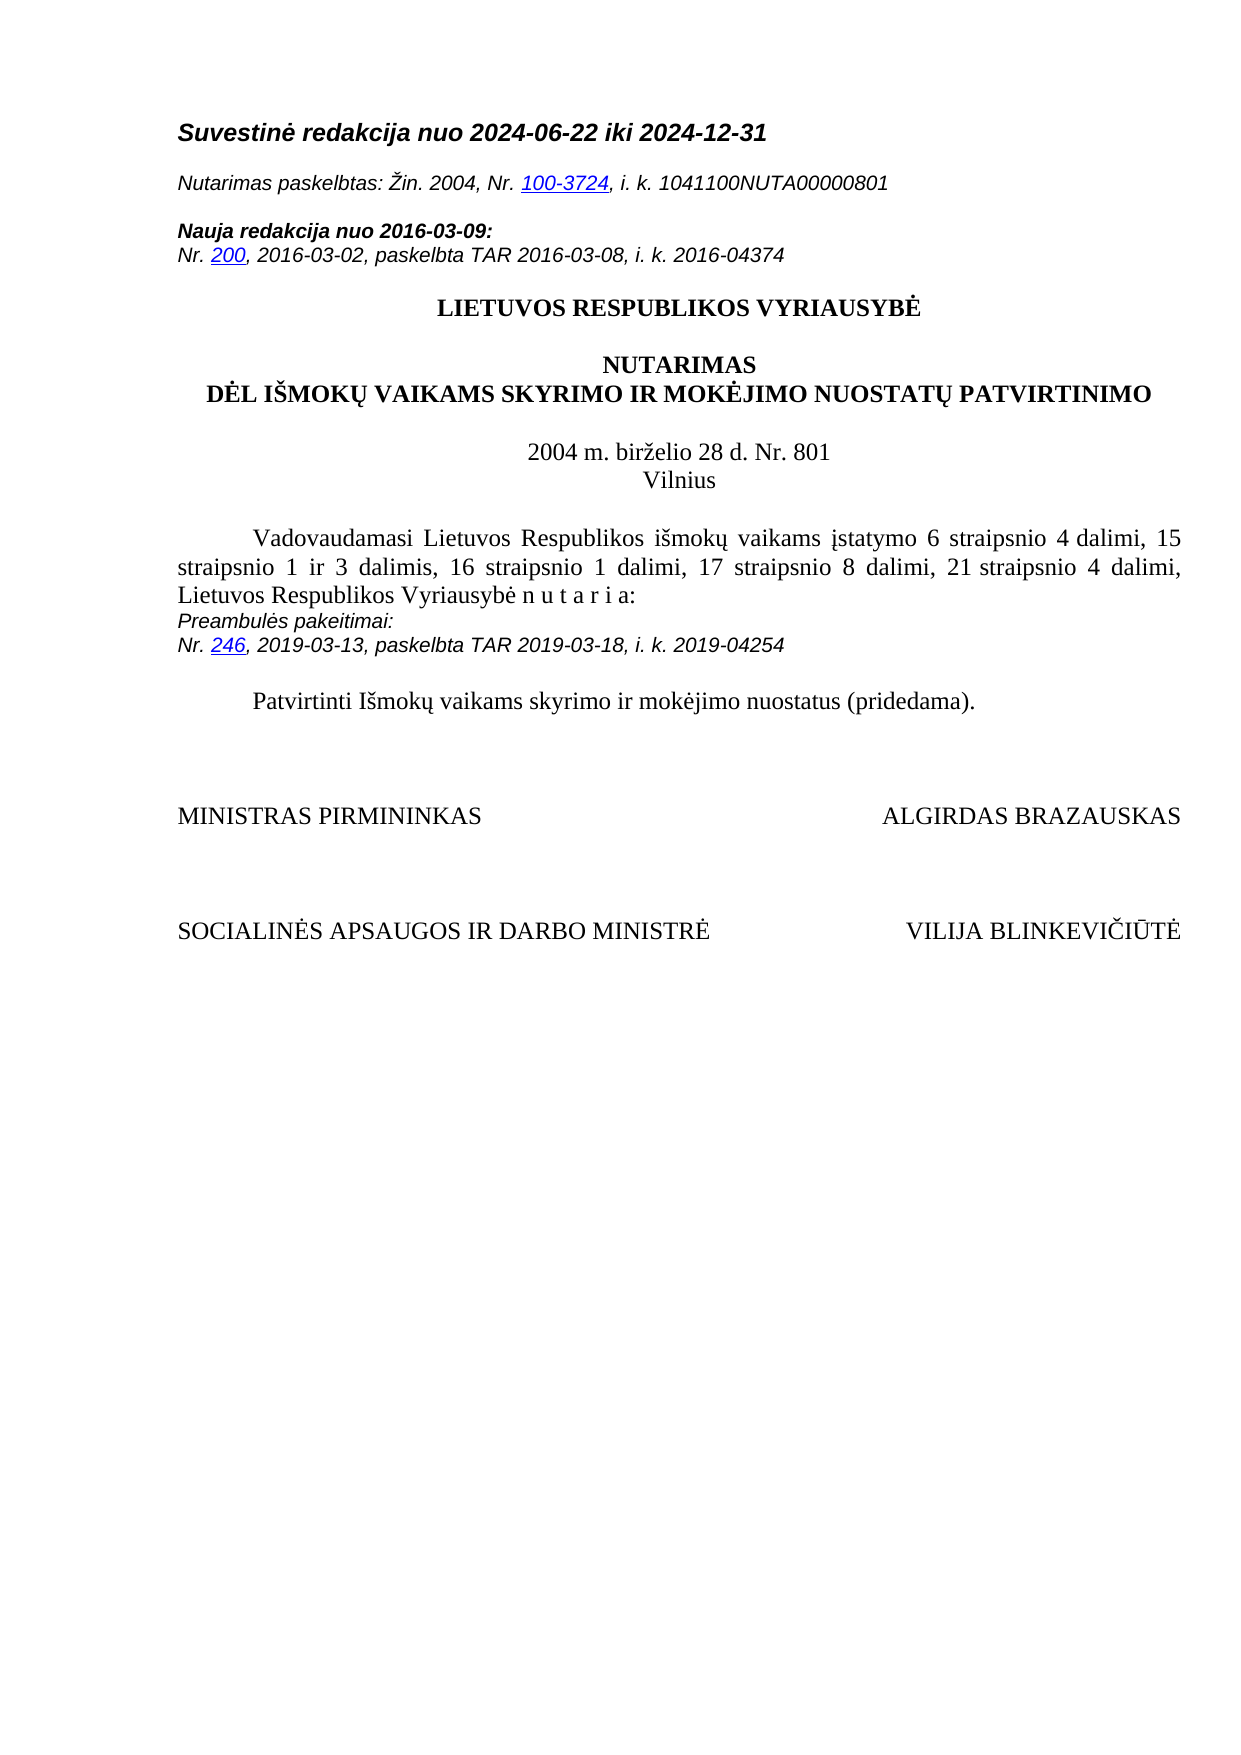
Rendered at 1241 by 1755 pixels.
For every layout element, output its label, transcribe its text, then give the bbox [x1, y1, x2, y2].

text DĖL IŠMOKŲ VAIKAMS SKYRIMO IR MOKĖJIMO NUOSTATŲ PATVIRTINIMO [177, 379, 1181, 408]
text 2004 m. birželio 28 d. Nr. 801 [177, 437, 1181, 466]
text Preambulės pakeitimai: [177, 609, 1181, 633]
text Patvirtinti Išmokų vaikams skyrimo ir mokėjimo nuostatus (pridedama). [177, 686, 1181, 715]
text Vilnius [177, 466, 1181, 494]
text NUTARIMAS [177, 351, 1181, 379]
text Nr. 200, 2016-03-02, paskelbta TAR 2016-03-08, i. k. 2016-04374 [177, 243, 1181, 267]
text Nauja redakcija nuo 2016-03-09: [177, 219, 1181, 243]
text Suvestinė redakcija nuo 2024-06-22 iki 2024-12-31 [177, 118, 1181, 147]
text MINISTRAS PIRMININKAS ALGIRDAS BRAZAUSKAS [177, 801, 1181, 830]
text LIETUVOS RESPUBLIKOS VYRIAUSYBĖ [177, 293, 1181, 322]
text Nutarimas paskelbtas: Žin. 2004, Nr. 100-3724, i. k. 1041100NUTA00000801 [177, 171, 1181, 195]
text SOCIALINĖS APSAUGOS IR DARBO MINISTRĖ VILIJA BLINKEVIČIŪTĖ [177, 916, 1181, 945]
text Nr. 246, 2019-03-13, paskelbta TAR 2019-03-18, i. k. 2019-04254 [177, 633, 1181, 657]
text Vadovaudamasi Lietuvos Respublikos išmokų vaikams įstatymo 6 straipsnio 4 dalimi, 15 straipsnio 1 ir 3 dalimis, 16 straipsnio 1 dalimi, 17 straipsnio 8 dalimi, 21 straipsnio 4 dalimi, Lietuvos Respublikos Vyriausybė n u t a r i a: [177, 523, 1181, 609]
